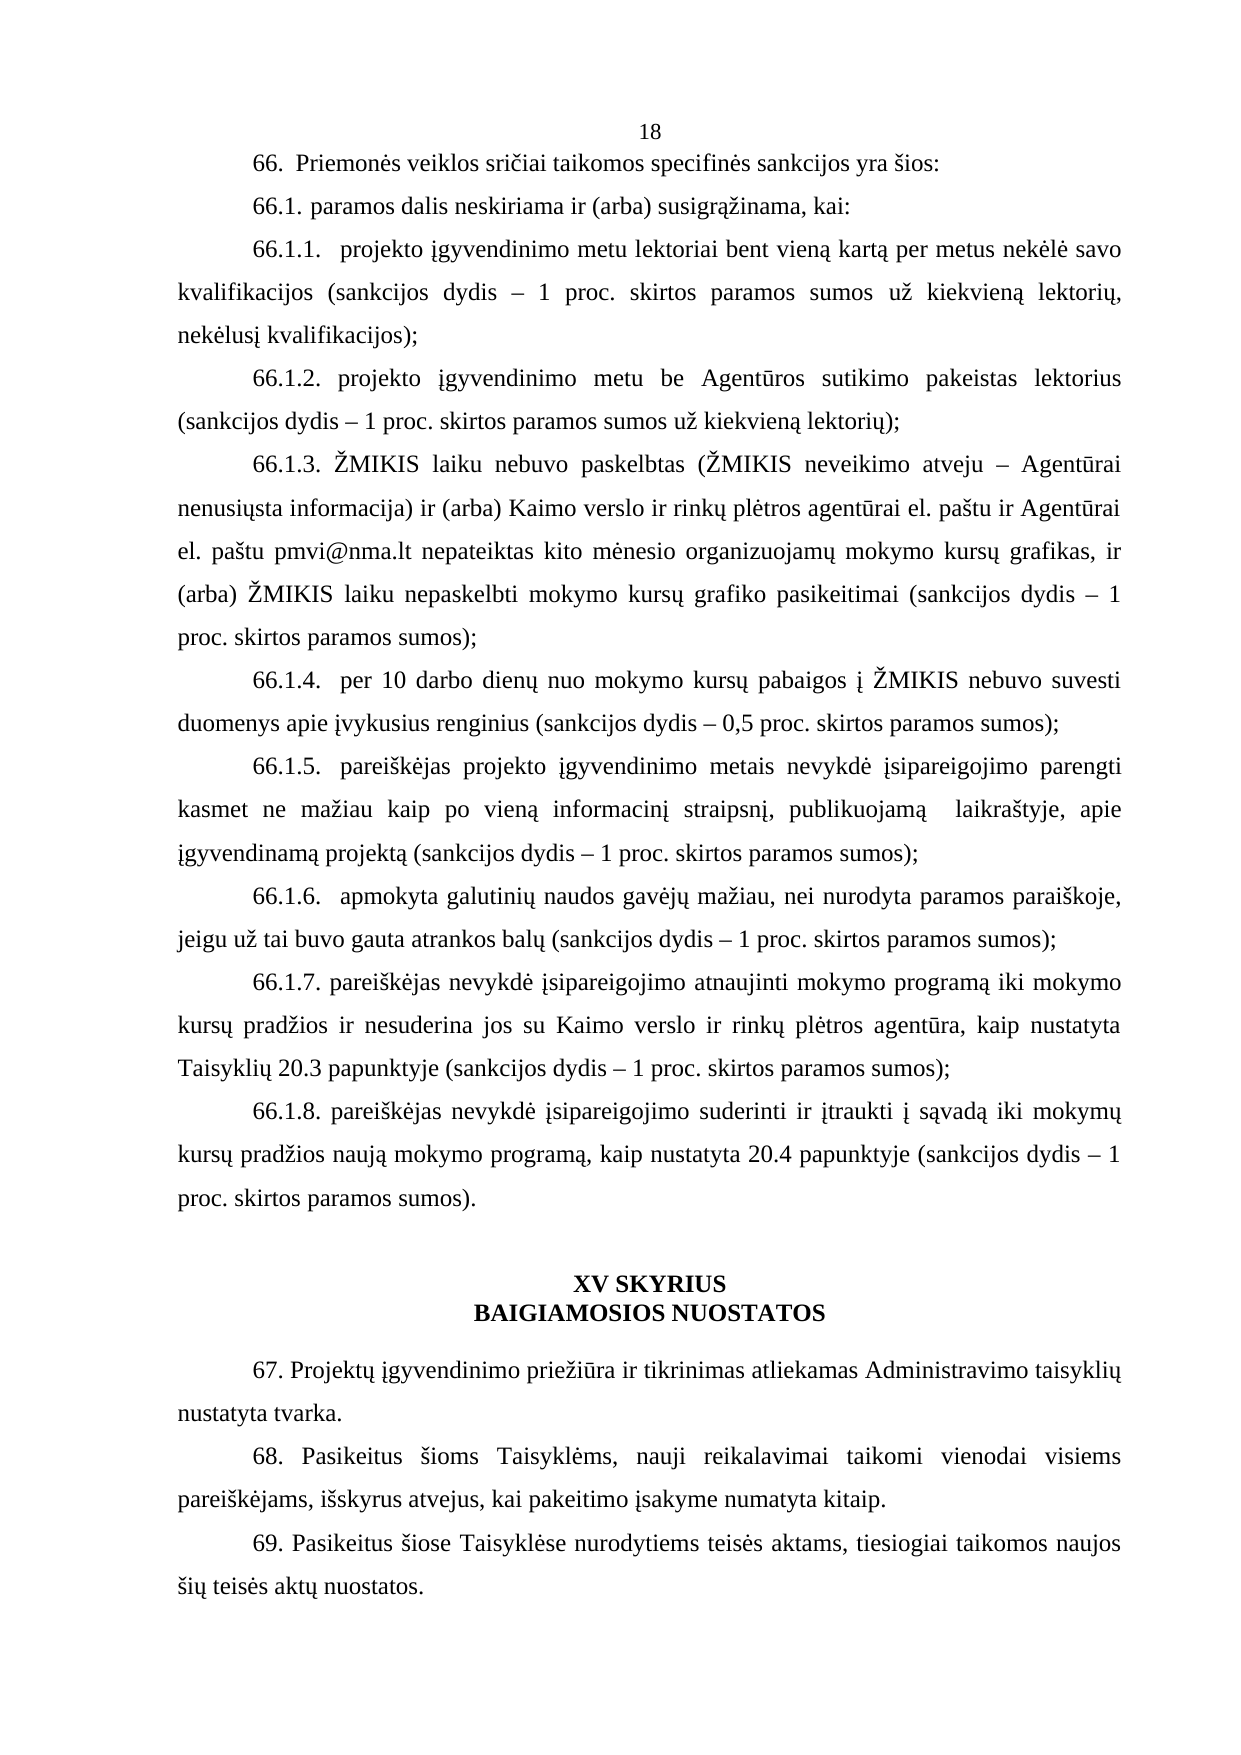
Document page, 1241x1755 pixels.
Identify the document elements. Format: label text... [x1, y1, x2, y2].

text 69. Pasikeitus šiose Taisyklėse nurodytiems teisės aktams, tiesiogiai taikomos naujos šių teisės aktų nuostatos. [177, 1528, 1122, 1599]
text 68. Pasikeitus šioms Taisyklėms, nauji reikalavimai taikomi vienodai visiems pareiškėjams, išskyrus atvejus, kai pakeitimo įsakyme numatyta kitaip. [177, 1441, 1122, 1513]
text 66. Priemonės veiklos sričiai taikomos specifinės sankcijos yra šios: [177, 148, 1122, 176]
text 66.1.4. per 10 darbo dienų nuo mokymo kursų pabaigos į ŽMIKIS nebuvo suvesti duomenys apie įvykusius renginius (sankcijos dydis – 0,5 proc. skirtos paramos sumos); [177, 665, 1122, 737]
text 66.1.2. projekto įgyvendinimo metu be Agentūros sutikimo pakeistas lektorius (sankcijos dydis – 1 proc. skirtos paramos sumos už kiekvieną lektorių); [177, 363, 1122, 435]
text 66.1.8. pareiškėjas nevykdė įsipareigojimo suderinti ir įtraukti į sąvadą iki mokymų kursų pradžios naują mokymo programą, kaip nustatyta 20.4 papunktyje (sankcijos dydis – 1 proc. skirtos paramos sumos). [177, 1096, 1122, 1211]
text XV SKYRIUS [177, 1269, 1122, 1298]
text 66.1.1. projekto įgyvendinimo metu lektoriai bent vieną kartą per metus nekėlė savo kvalifikacijos (sankcijos dydis – 1 proc. skirtos paramos sumos už kiekvieną lektorių, nekėlusį kvalifikacijos); [177, 234, 1122, 349]
text 66.1.7. pareiškėjas nevykdė įsipareigojimo atnaujinti mokymo programą iki mokymo kursų pradžios ir nesuderina jos su Kaimo verslo ir rinkų plėtros agentūra, kaip nustatyta Taisyklių 20.3 papunktyje (sankcijos dydis – 1 proc. skirtos paramos sumos); [177, 967, 1122, 1082]
text 66.1.3. ŽMIKIS laiku nebuvo paskelbtas (ŽMIKIS neveikimo atveju – Agentūrai nenusiųsta informacija) ir (arba) Kaimo verslo ir rinkų plėtros agentūrai el. paštu ir Agentūrai el. paštu pmvi@nma.lt nepateiktas kito mėnesio organizuojamų mokymo kursų grafikas, ir (arba) ŽMIKIS laiku nepaskelbti mokymo kursų grafiko pasikeitimai (sankcijos dydis – 1 proc. skirtos paramos sumos); [177, 449, 1122, 651]
text 66.1.5. pareiškėjas projekto įgyvendinimo metais nevykdė įsipareigojimo parengti kasmet ne mažiau kaip po vieną informacinį straipsnį, publikuojamą laikraštyje, apie įgyvendinamą projektą (sankcijos dydis – 1 proc. skirtos paramos sumos); [177, 751, 1122, 866]
text 67. Projektų įgyvendinimo priežiūra ir tikrinimas atliekamas Administravimo taisyklių nustatyta tvarka. [177, 1355, 1122, 1427]
text 66.1.6. apmokyta galutinių naudos gavėjų mažiau, nei nurodyta paramos paraiškoje, jeigu už tai buvo gauta atrankos balų (sankcijos dydis – 1 proc. skirtos paramos sumos); [177, 881, 1122, 953]
text 66.1. paramos dalis neskiriama ir (arba) susigrąžinama, kai: [177, 191, 1122, 219]
text BAIGIAMOSIOS NUOSTATOS [177, 1298, 1122, 1326]
